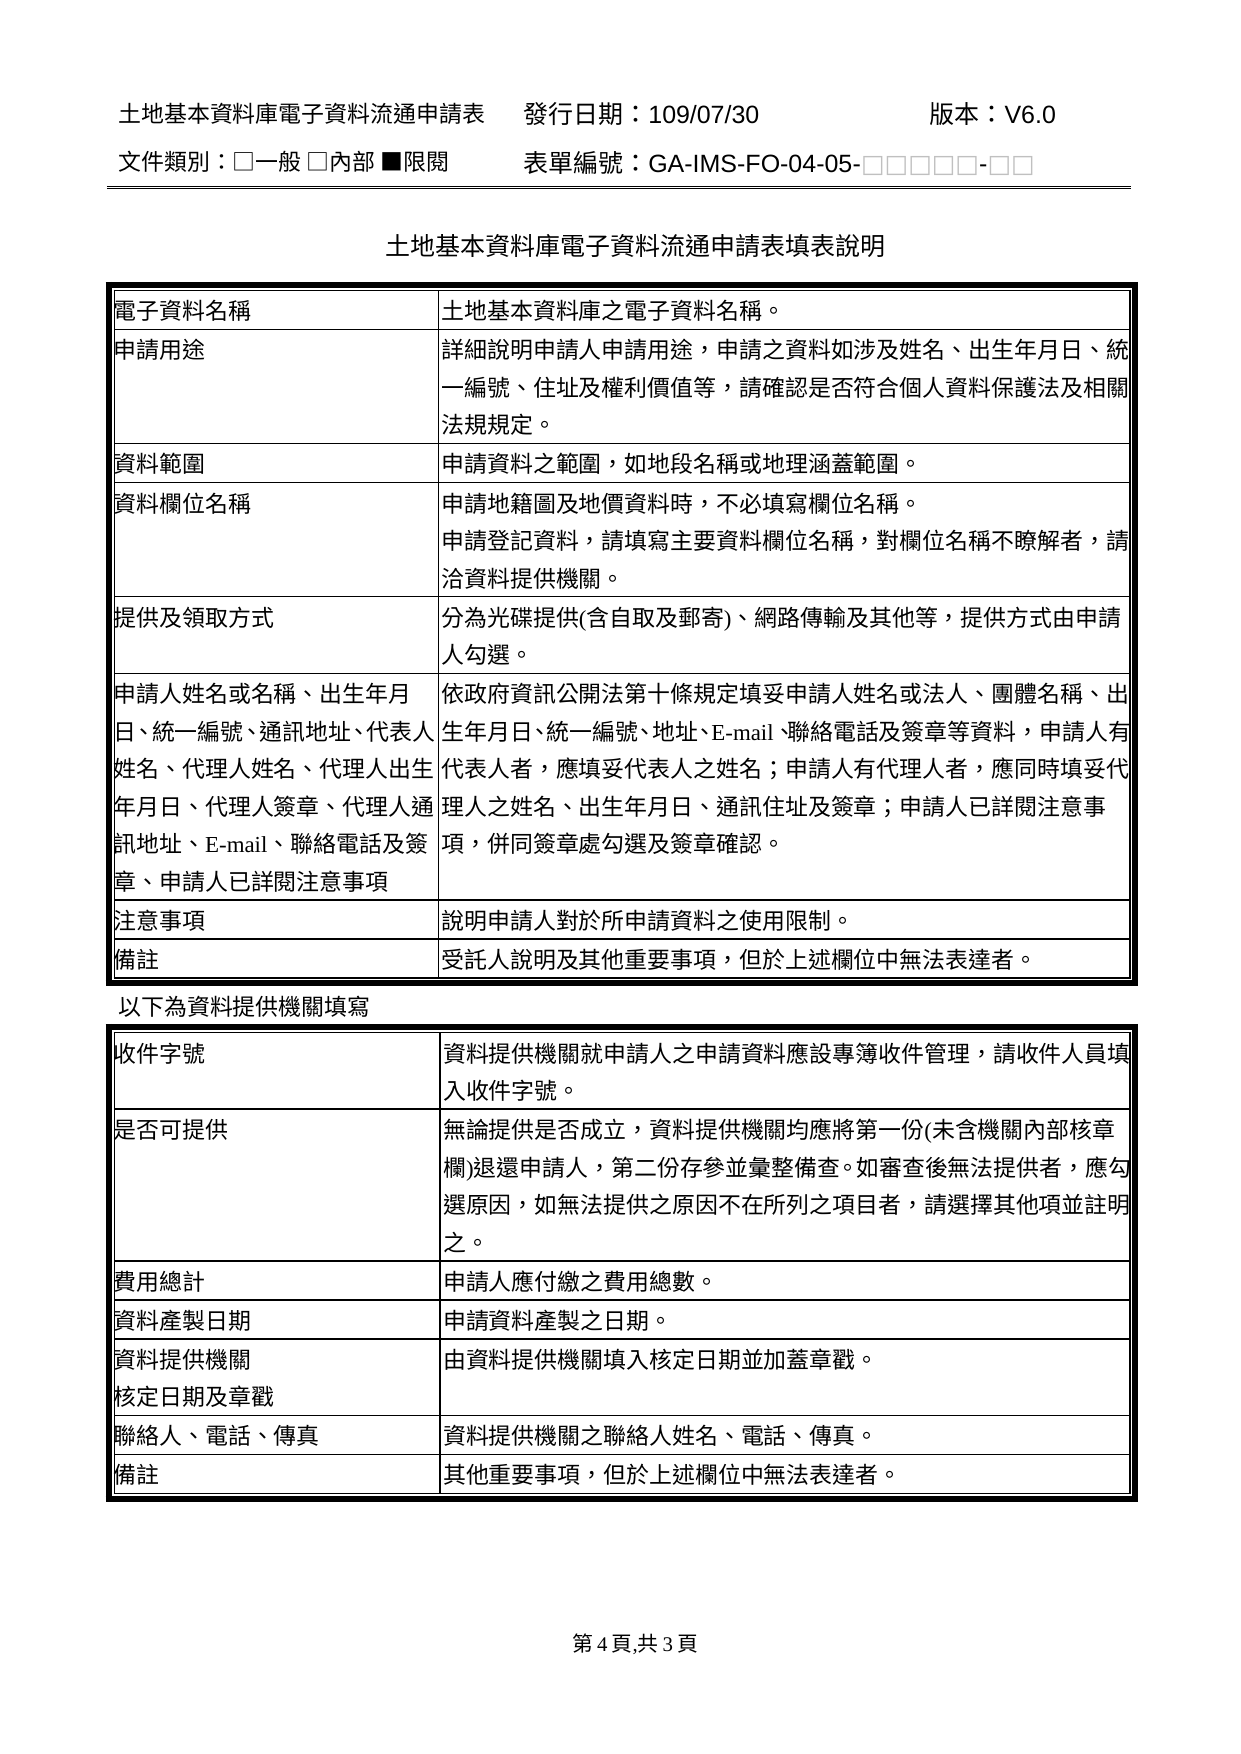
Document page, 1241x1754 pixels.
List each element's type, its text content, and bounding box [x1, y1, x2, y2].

table_cell 資料範圍 [115, 444, 438, 482]
table_cell 詳細說明申請人申請用途，申請之資料如涉及姓名、出生年月日、統一編號、住址及權利價值等，請確認是否符合個人資料保護法及相關法規規定。 [439, 330, 1129, 443]
table_cell 費用總計 [115, 1262, 439, 1299]
table_cell 申請人應付繳之費用總數。 [441, 1262, 1129, 1299]
table_cell 無論提供是否成立，資料提供機關均應將第一份(未含機關內部核章欄)退還申請人，第二份存參並彙整備查。如審查後無法提供者，應勾選原因，如無法提供之原因不在所列之項目者，請選擇其他項並註明之。 [441, 1110, 1129, 1260]
table_cell 提供及領取方式 [115, 597, 438, 672]
table_header 土地基本資料庫之電子資料名稱。 [439, 291, 1129, 329]
table_cell 說明申請人對於所申請資料之使用限制。 [439, 901, 1129, 938]
table_cell 資料提供機關 核定日期及章戳 [115, 1340, 439, 1414]
table_cell 備註 [115, 940, 438, 977]
table_cell 資料欄位名稱 [115, 483, 438, 596]
table_cell 受託人說明及其他重要事項，但於上述欄位中無法表達者。 [439, 940, 1129, 977]
table_cell 分為光碟提供(含自取及郵寄)、網路傳輸及其他等，提供方式由申請人勾選。 [439, 597, 1129, 672]
table_cell 申請資料之範圍，如地段名稱或地理涵蓋範圍。 [439, 444, 1129, 482]
table_cell 聯絡人、電話、傳真 [115, 1416, 439, 1454]
table_cell 資料產製日期 [115, 1301, 439, 1338]
table_cell 由資料提供機關填入核定日期並加蓋章戳。 [441, 1340, 1129, 1414]
table_cell 備註 [115, 1455, 439, 1493]
table_cell 申請用途 [115, 330, 438, 443]
table_cell 依政府資訊公開法第十條規定填妥申請人姓名或法人、團體名稱、出生年月日、統一編號、地址、E-mail、聯絡電話及簽章等資料，申請人有代表人者，應填妥代表人之姓名；申請人有代理人者，應同時填妥代理人之姓名、出生年月日、通訊住址及簽章；申請人已詳閱注意事項，併同簽章處勾選及簽章確認。 [439, 674, 1129, 899]
table_header 收件字號 [115, 1033, 439, 1108]
table_cell 申請地籍圖及地價資料時，不必填寫欄位名稱。 申請登記資料，請填寫主要資料欄位名稱，對欄位名稱不瞭解者，請洽資料提供機關。 [439, 483, 1129, 596]
text 土地基本資料庫電子資料流通申請表填表說明 [118, 226, 1152, 264]
table_cell 資料提供機關之聯絡人姓名、電話、傳真。 [441, 1416, 1129, 1454]
table_header 資料提供機關就申請人之申請資料應設專簿收件管理，請收件人員填入收件字號。 [441, 1033, 1129, 1108]
table_cell 注意事項 [115, 901, 438, 938]
table_cell 是否可提供 [115, 1110, 439, 1260]
table_cell 其他重要事項，但於上述欄位中無法表達者。 [441, 1455, 1129, 1493]
table_cell 申請人姓名或名稱、出生年月日、統一編號、通訊地址、代表人姓名、代理人姓名、代理人出生年月日、代理人簽章、代理人通訊地址、E-mail、聯絡電話及簽章、申請人已詳閱注意事項 [115, 674, 438, 899]
table_header 電子資料名稱 [115, 291, 438, 329]
table_cell 申請資料產製之日期。 [441, 1301, 1129, 1338]
text 以下為資料提供機關填寫 [118, 986, 1152, 1024]
